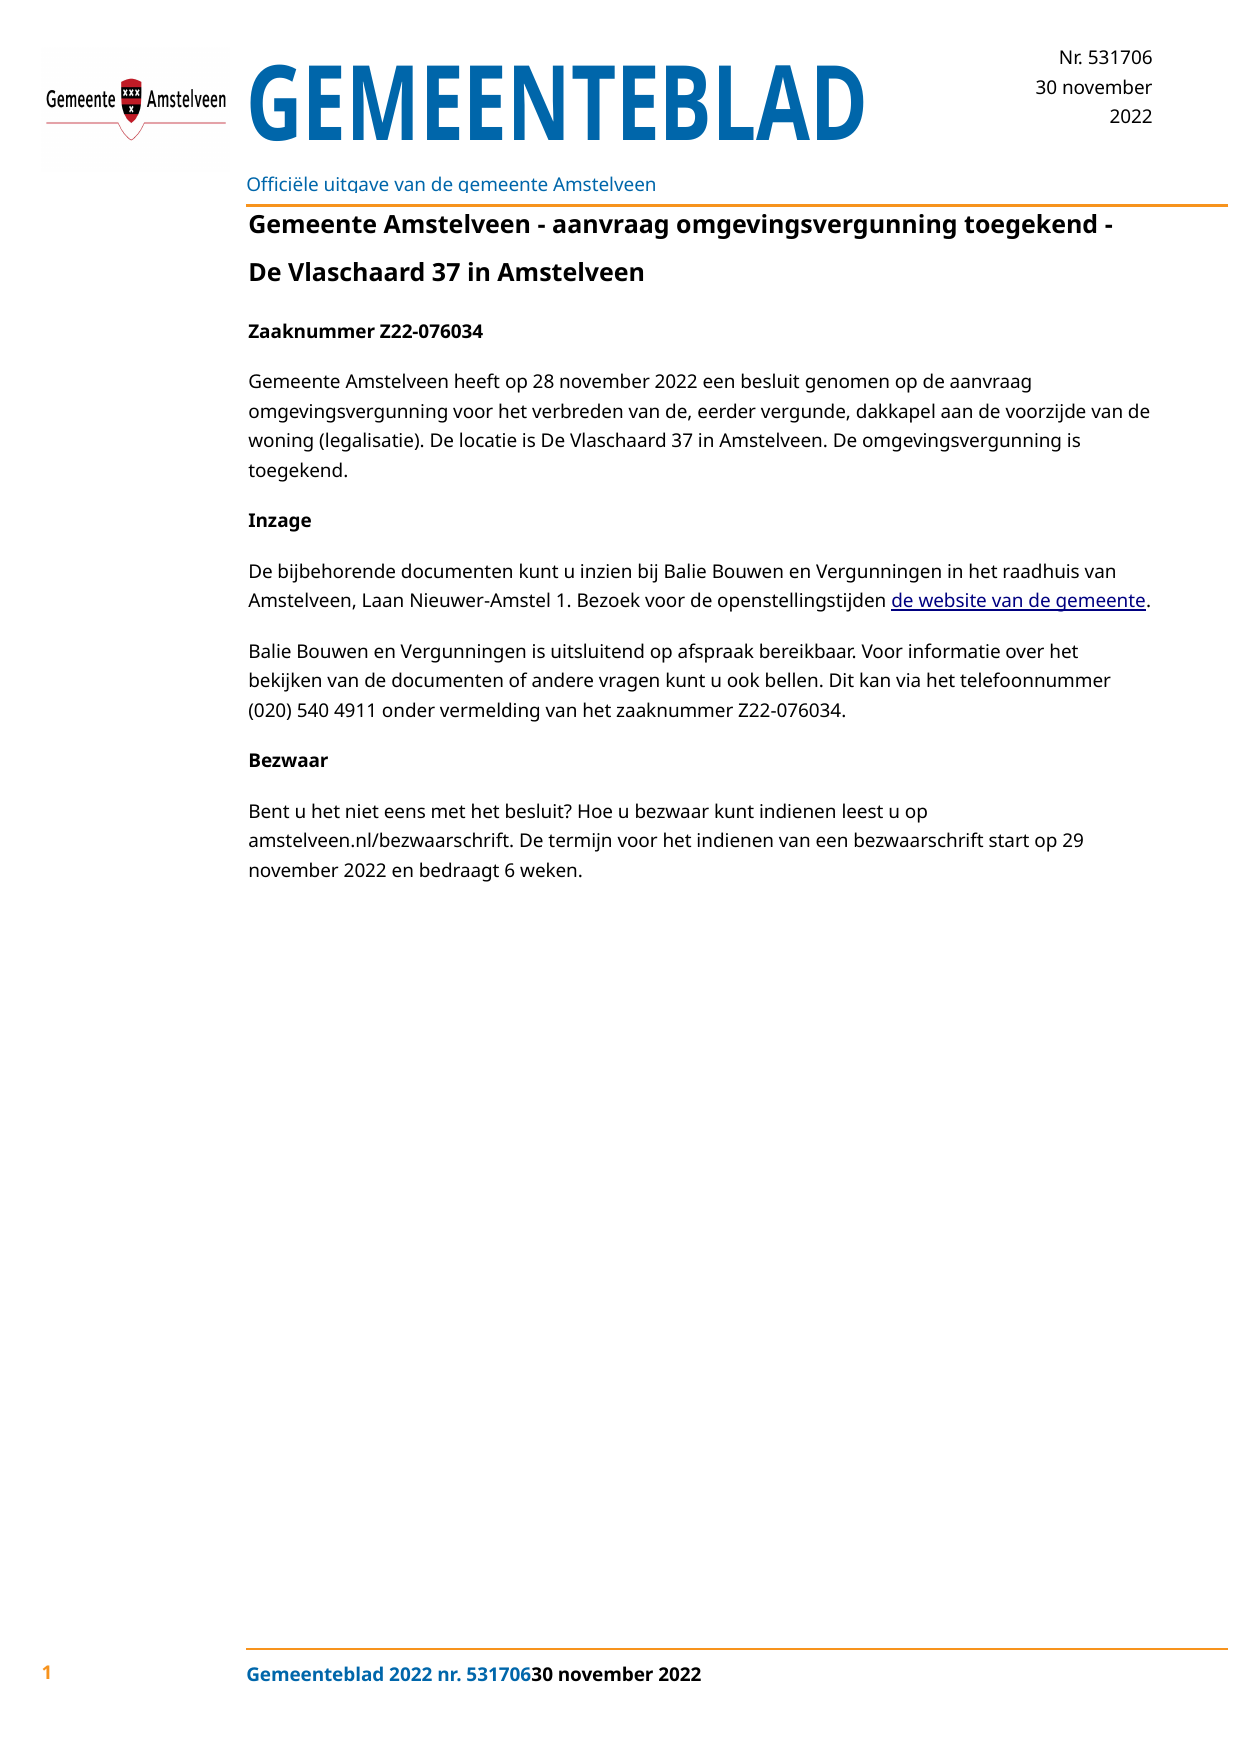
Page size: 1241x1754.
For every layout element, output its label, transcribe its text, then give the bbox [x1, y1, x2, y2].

text Inzage [248, 507, 1152, 533]
text Gemeente Amstelveen - aanvraag omgevingsvergunning toegekend - De Vlaschaard 37 in Amstelveen [248, 207, 1152, 288]
text Balie Bouwen en Vergunningen is uitsluitend op afspraak bereikbaar. Voor informatie over het bekijken van de documenten of andere vragen kunt u ook bellen. Dit kan via het telefoonnummer (020) 540 4911 onder vermelding van het zaaknummer Z22-076034. [248, 638, 1152, 723]
text Zaaknummer Z22-076034 [248, 318, 1152, 344]
text De bijbehorende documenten kunt u inzien bij Balie Bouwen en Vergunningen in het raadhuis van Amstelveen, Laan Nieuwer-Amstel 1. Bezoek voor de openstellingstijden de website van de gemeente. [248, 558, 1152, 613]
picture [41, 47, 231, 172]
text Gemeente Amstelveen heeft op 28 november 2022 een besluit genomen op de aanvraag omgevingsvergunning voor het verbreden van de, eerder vergunde, dakkapel aan de voorzijde van de woning (legalisatie). De locatie is De Vlaschaard 37 in Amstelveen. De omgevingsvergunning is toegekend. [248, 368, 1152, 483]
text Bezwaar [248, 747, 1152, 773]
text Bent u het niet eens met het besluit? Hoe u bezwaar kunt indienen leest u op amstelveen.nl/bezwaarschrift. De termijn voor het indienen van een bezwaarschrift start op 29 november 2022 en bedraagt 6 weken. [248, 798, 1152, 883]
